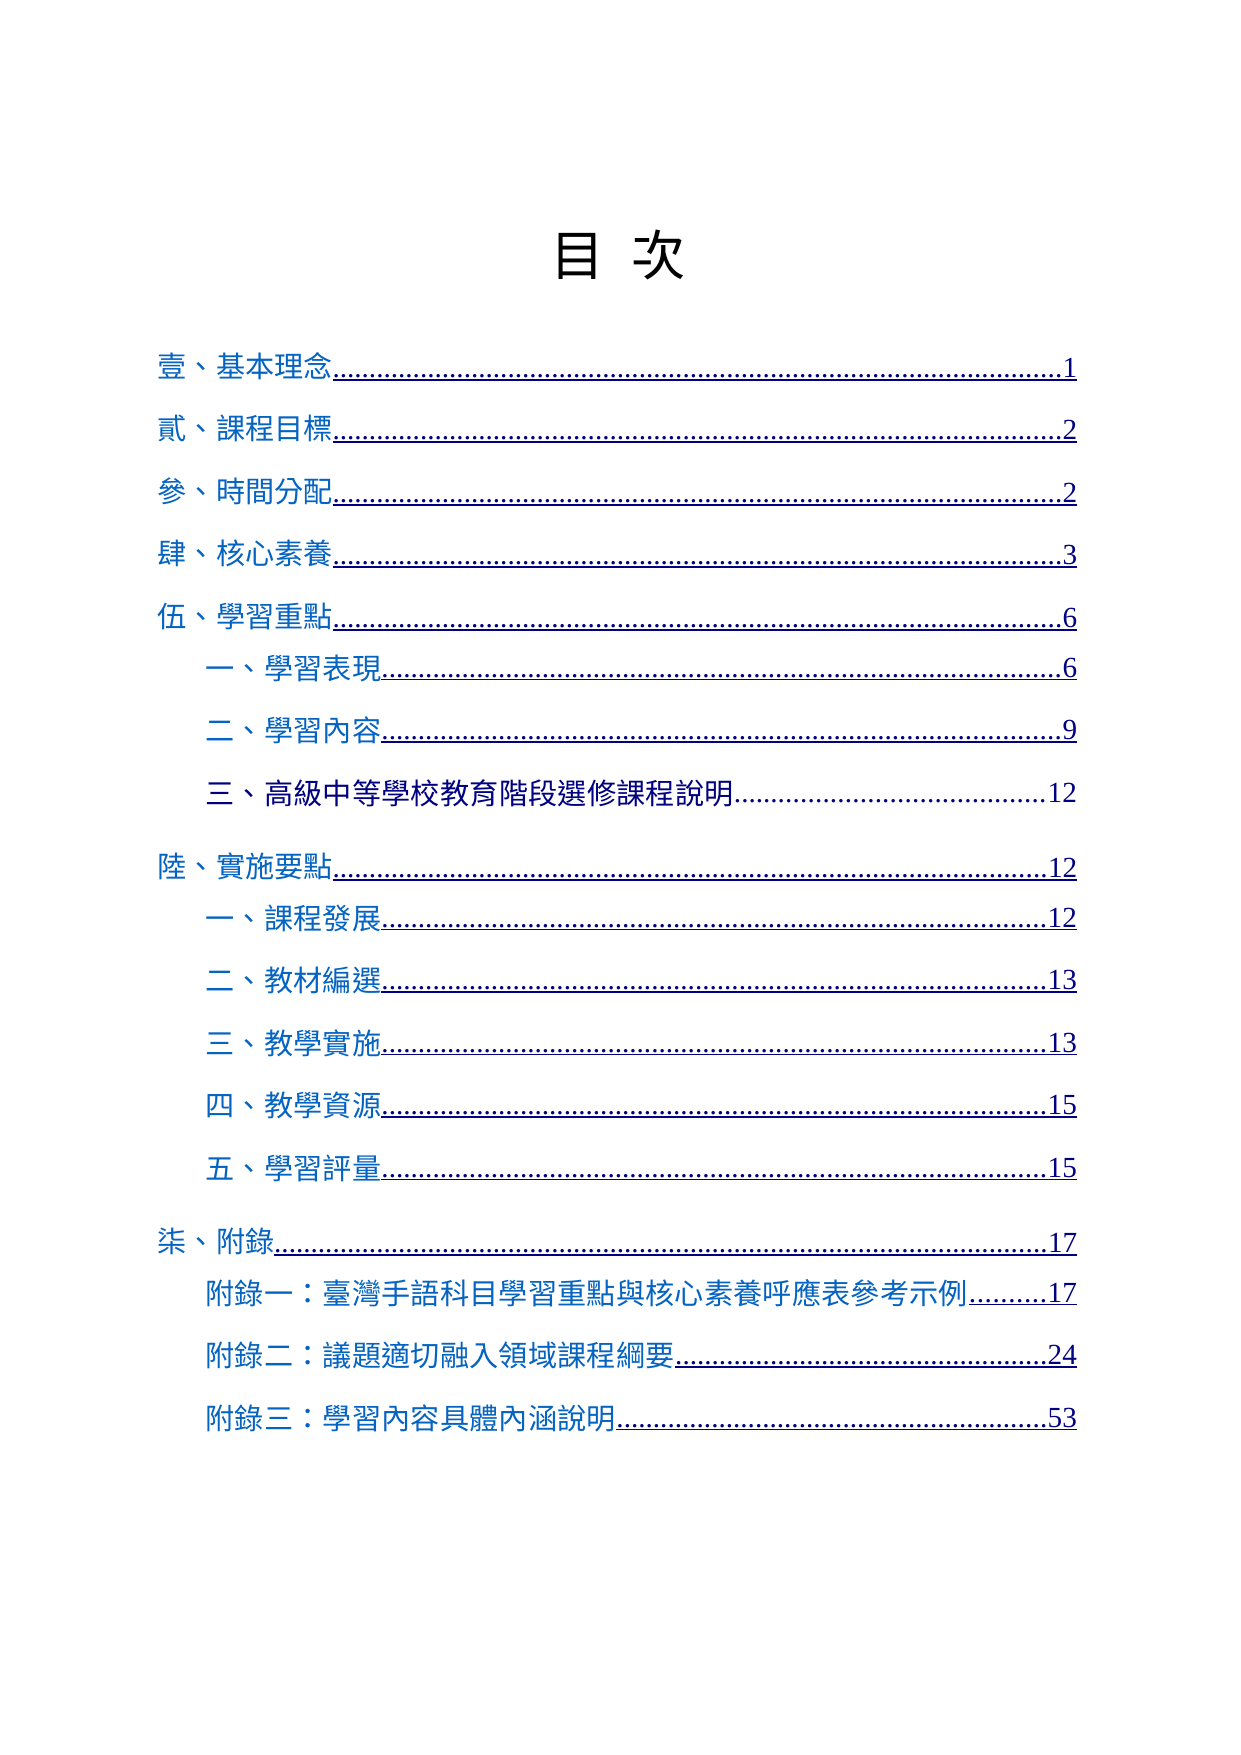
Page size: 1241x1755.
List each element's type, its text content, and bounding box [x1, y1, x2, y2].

text 三、高級中等學校教育階段選修課程說明 12 [205, 760, 1078, 823]
text 肆、核心素養 3 [157, 510, 1078, 573]
text 一、學習表現 6 [205, 635, 1078, 698]
text 陸、實施要點 12 [157, 823, 1078, 885]
text 伍、學習重點 6 [157, 573, 1078, 635]
text 三、教學實施 13 [205, 1010, 1078, 1073]
text 柒、附錄 17 [157, 1198, 1078, 1260]
text 附錄二：議題適切融入領域課程綱要 24 [205, 1323, 1078, 1385]
text 二、學習內容 9 [205, 698, 1078, 760]
text 參、時間分配 2 [157, 448, 1078, 510]
text 一、課程發展 12 [205, 885, 1078, 948]
text 二、教材編選 13 [205, 948, 1078, 1010]
text 附錄三：學習內容具體內涵說明 53 [205, 1385, 1078, 1448]
text 目 次 [157, 179, 1078, 304]
text 貳、課程目標 2 [157, 385, 1078, 448]
text 壹、基本理念 1 [157, 323, 1078, 385]
text 附錄一：臺灣手語科目學習重點與核心素養呼應表參考示例 17 [205, 1260, 1078, 1323]
text 四、教學資源 15 [205, 1073, 1078, 1135]
text 五、學習評量 15 [205, 1135, 1078, 1198]
